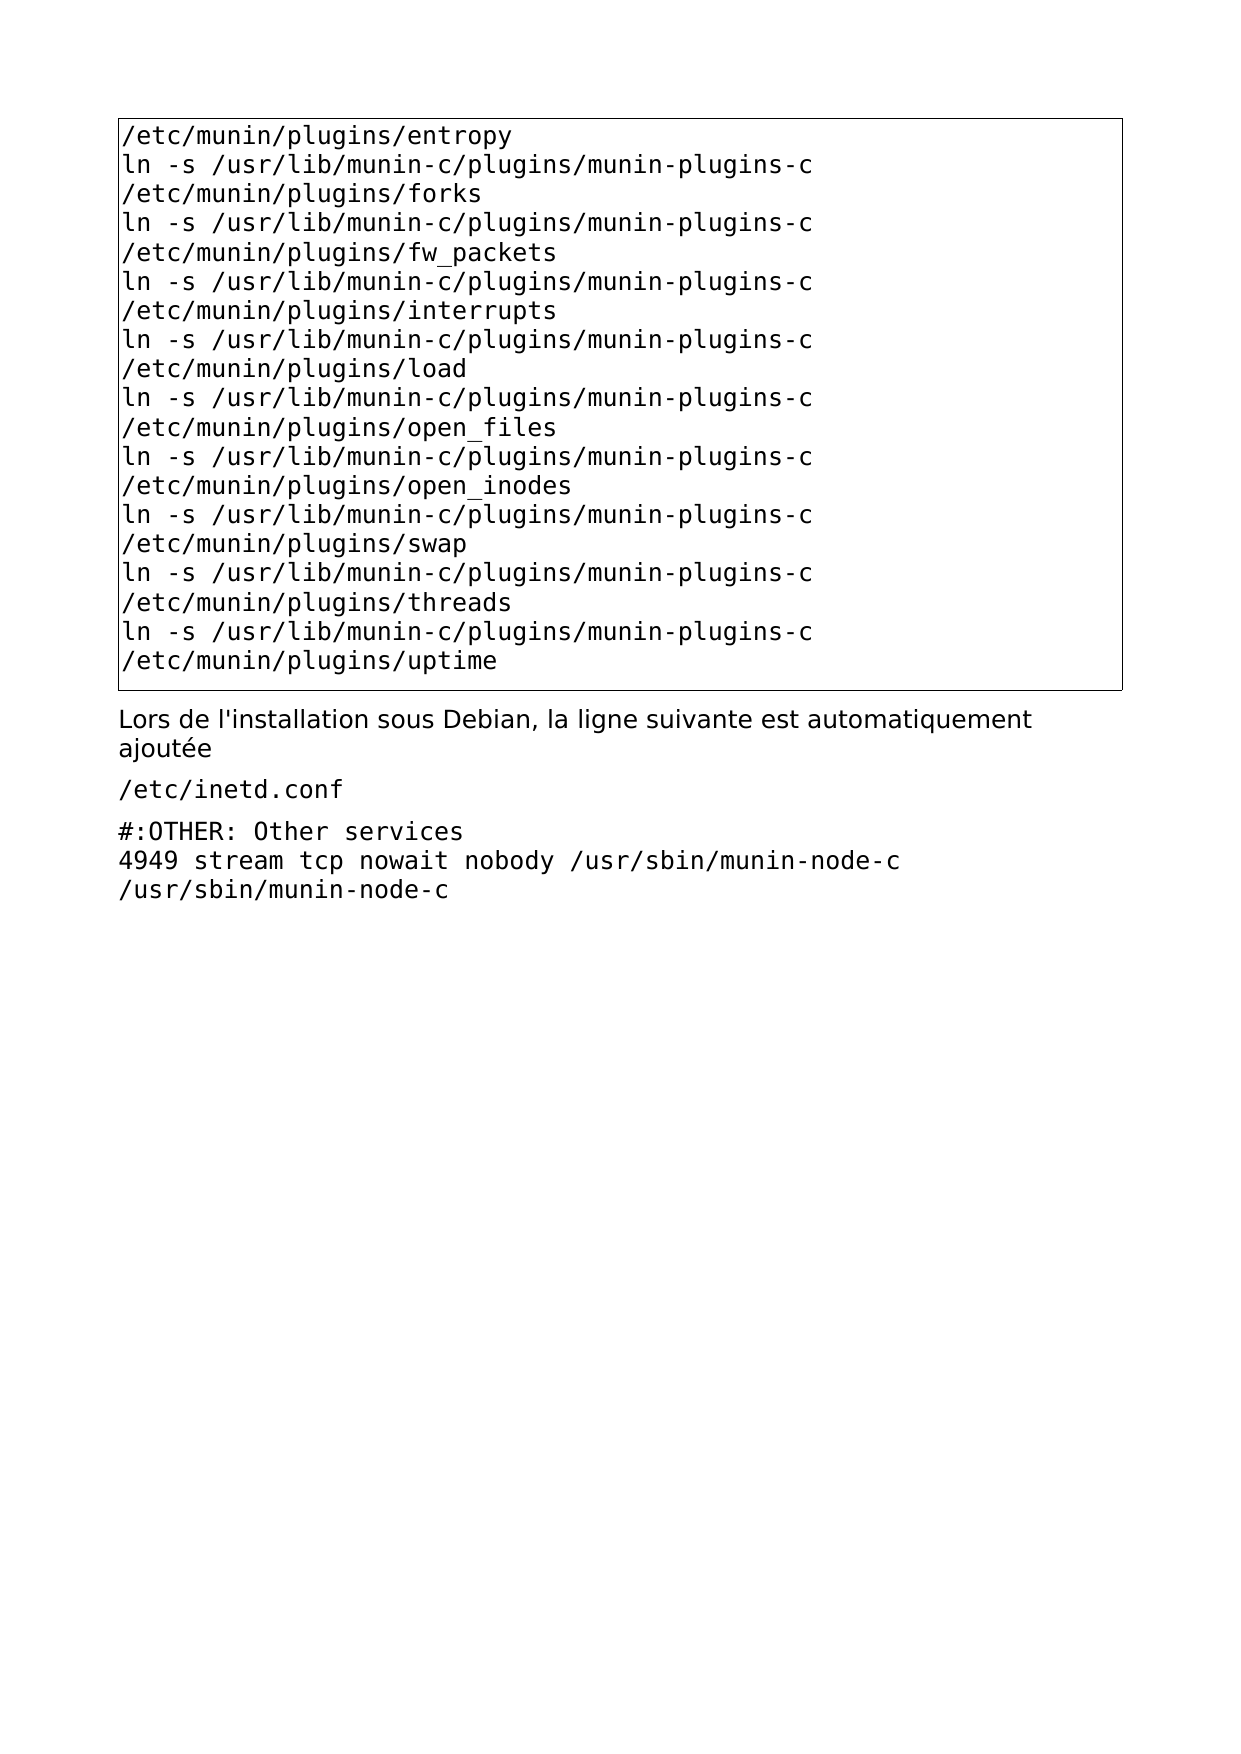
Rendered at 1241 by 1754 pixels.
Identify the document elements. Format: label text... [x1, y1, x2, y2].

text /etc/inetd.conf [118, 776, 1122, 805]
text Lors de l'installation sous Debian, la ligne suivante est automatiquement ajoutée [118, 705, 1122, 763]
text #:OTHER: Other services 4949 stream tcp nowait nobody /usr/sbin/munin-node-c /usr/sbin/munin-node-c [118, 817, 1122, 905]
table_header /etc/munin/plugins/entropy ln -s /usr/lib/munin-c/plugins/munin-plugins-c /etc/munin/plugins/forks ln -s /usr/lib/munin-c/plugins/munin-plugins-c /etc/munin/plugins/fw_packets ln -s /usr/lib/munin-c/plugins/munin-plugins-c /etc/munin/plugins/interrupts ln -s /usr/lib/munin-c/plugins/munin-plugins-c /etc/munin/plugins/load ln -s /usr/lib/munin-c/plugins/munin-plugins-c /etc/munin/plugins/open_files ln -s /usr/lib/munin-c/plugins/munin-plugins-c /etc/munin/plugins/open_inodes ln -s /usr/lib/munin-c/plugins/munin-plugins-c /etc/munin/plugins/swap ln -s /usr/lib/munin-c/plugins/munin-plugins-c /etc/munin/plugins/threads ln -s /usr/lib/munin-c/plugins/munin-plugins-c /etc/munin/plugins/uptime [119, 119, 1122, 690]
